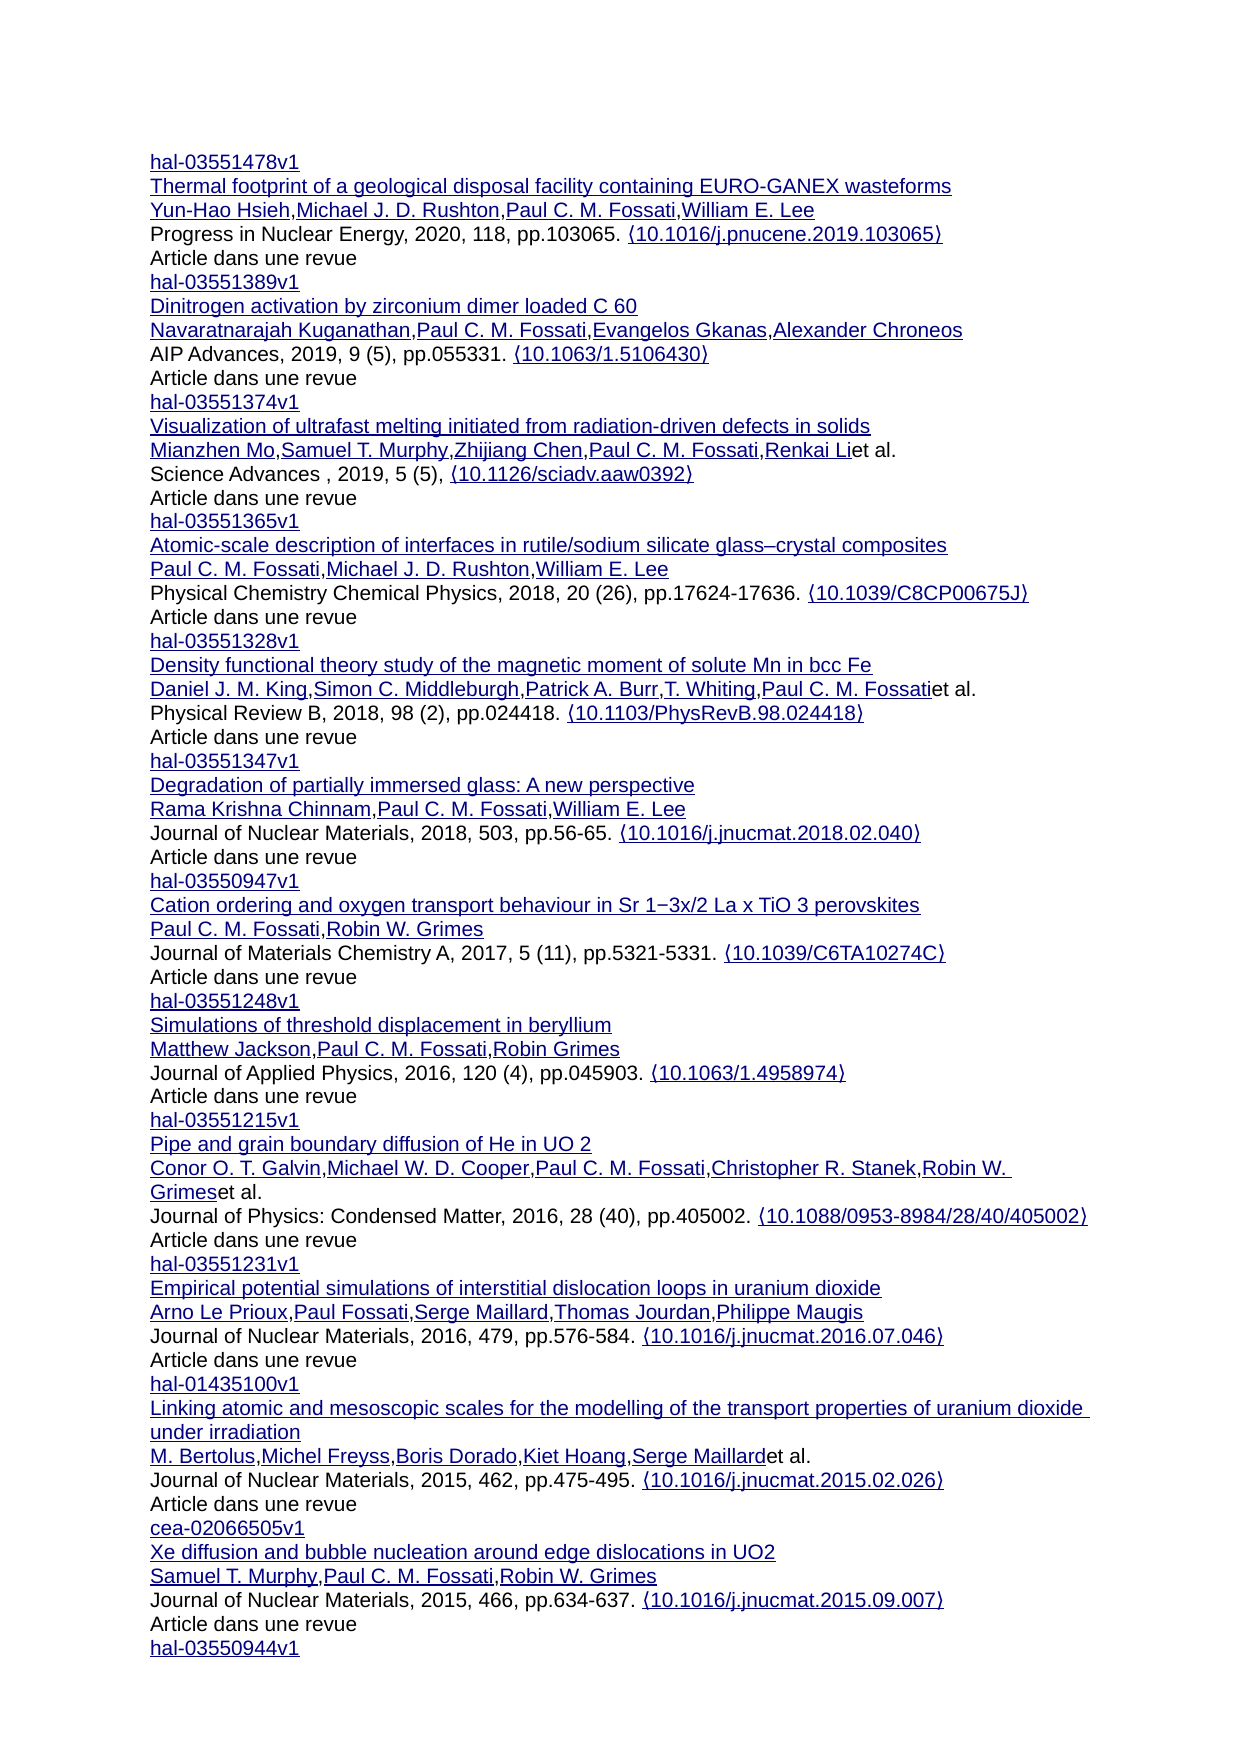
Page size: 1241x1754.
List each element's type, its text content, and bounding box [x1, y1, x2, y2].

table_cell under irradiation M. Bertolus,Michel Freyss,Boris Dorado,Kiet Hoang,Serge Maillardet al. Journal of Nuclear Materials, 2015, 462, pp.475-495. ⟨10.1016/j.jnucmat.2015.02.026⟩ Article dans une revue cea-02066505v1 [150, 1418, 1090, 1539]
table_cell Degradation of partially immersed glass: A new perspective Rama Krishna Chinnam,Paul C. M. Fossati,William E. Lee Journal of Nuclear Materials, 2018, 503, pp.56-65. ⟨10.1016/j.jnucmat.2018.02.040⟩ Article dans une revue hal-03550947v1 [150, 773, 1090, 893]
table_cell Empirical potential simulations of interstitial dislocation loops in uranium dioxide Arno Le Prioux,Paul Fossati,Serge Maillard,Thomas Jourdan,Philippe Maugis Journal of Nuclear Materials, 2016, 479, pp.576-584. ⟨10.1016/j.jnucmat.2016.07.046⟩ Article dans une revue hal-01435100v1 [150, 1276, 1090, 1396]
table_cell Xe diffusion and bubble nucleation around edge dislocations in UO2 Samuel T. Murphy,Paul C. M. Fossati,Robin W. Grimes Journal of Nuclear Materials, 2015, 466, pp.634-637. ⟨10.1016/j.jnucmat.2015.09.007⟩ Article dans une revue hal-03550944v1 [150, 1540, 1090, 1659]
table_cell Pipe and grain boundary diffusion of He in UO 2 Conor O. T. Galvin,Michael W. D. Cooper,Paul C. M. Fossati,Christopher R. Stanek,Robin W. Grimeset al. Journal of Physics: Condensed Matter, 2016, 28 (40), pp.405002. ⟨10.1088/0953-8984/28/40/405002⟩ Article dans une revue hal-03551231v1 [150, 1132, 1090, 1276]
table_cell Linking atomic and mesoscopic scales for the modelling of the transport properties of uranium dioxide [150, 1396, 1090, 1417]
table_cell Simulations of threshold displacement in beryllium Matthew Jackson,Paul C. M. Fossati,Robin Grimes Journal of Applied Physics, 2016, 120 (4), pp.045903. ⟨10.1063/1.4958974⟩ Article dans une revue hal-03551215v1 [150, 1013, 1090, 1132]
table_cell Visualization of ultrafast melting initiated from radiation-driven defects in solids Mianzhen Mo,Samuel T. Murphy,Zhijiang Chen,Paul C. M. Fossati,Renkai Liet al. Science Advances , 2019, 5 (5), ⟨10.1126/sciadv.aaw0392⟩ Article dans une revue hal-03551365v1 [150, 414, 1090, 533]
table_cell Density functional theory study of the magnetic moment of solute Mn in bcc Fe Daniel J. M. King,Simon C. Middleburgh,Patrick A. Burr,T. Whiting,Paul C. M. Fossatiet al. Physical Review B, 2018, 98 (2), pp.024418. ⟨10.1103/PhysRevB.98.024418⟩ Article dans une revue hal-03551347v1 [150, 653, 1090, 773]
table_cell Dinitrogen activation by zirconium dimer loaded C 60 Navaratnarajah Kuganathan,Paul C. M. Fossati,Evangelos Gkanas,Alexander Chroneos AIP Advances, 2019, 9 (5), pp.055331. ⟨10.1063/1.5106430⟩ Article dans une revue hal-03551374v1 [150, 294, 1090, 413]
table_cell Cation ordering and oxygen transport behaviour in Sr 1−3x/2 La x TiO 3 perovskites Paul C. M. Fossati,Robin W. Grimes Journal of Materials Chemistry A, 2017, 5 (11), pp.5321-5331. ⟨10.1039/C6TA10274C⟩ Article dans une revue hal-03551248v1 [150, 893, 1090, 1012]
table_cell Atomic-scale description of interfaces in rutile/sodium silicate glass–crystal composites Paul C. M. Fossati,Michael J. D. Rushton,William E. Lee Physical Chemistry Chemical Physics, 2018, 20 (26), pp.17624-17636. ⟨10.1039/C8CP00675J⟩ Article dans une revue hal-03551328v1 [150, 533, 1090, 653]
table_cell Thermal footprint of a geological disposal facility containing EURO-GANEX wasteforms Yun-Hao Hsieh,Michael J. D. Rushton,Paul C. M. Fossati,William E. Lee Progress in Nuclear Energy, 2020, 118, pp.103065. ⟨10.1016/j.pnucene.2019.103065⟩ Article dans une revue hal-03551389v1 [150, 174, 1090, 294]
table_cell hal-03551478v1 [150, 150, 1090, 174]
